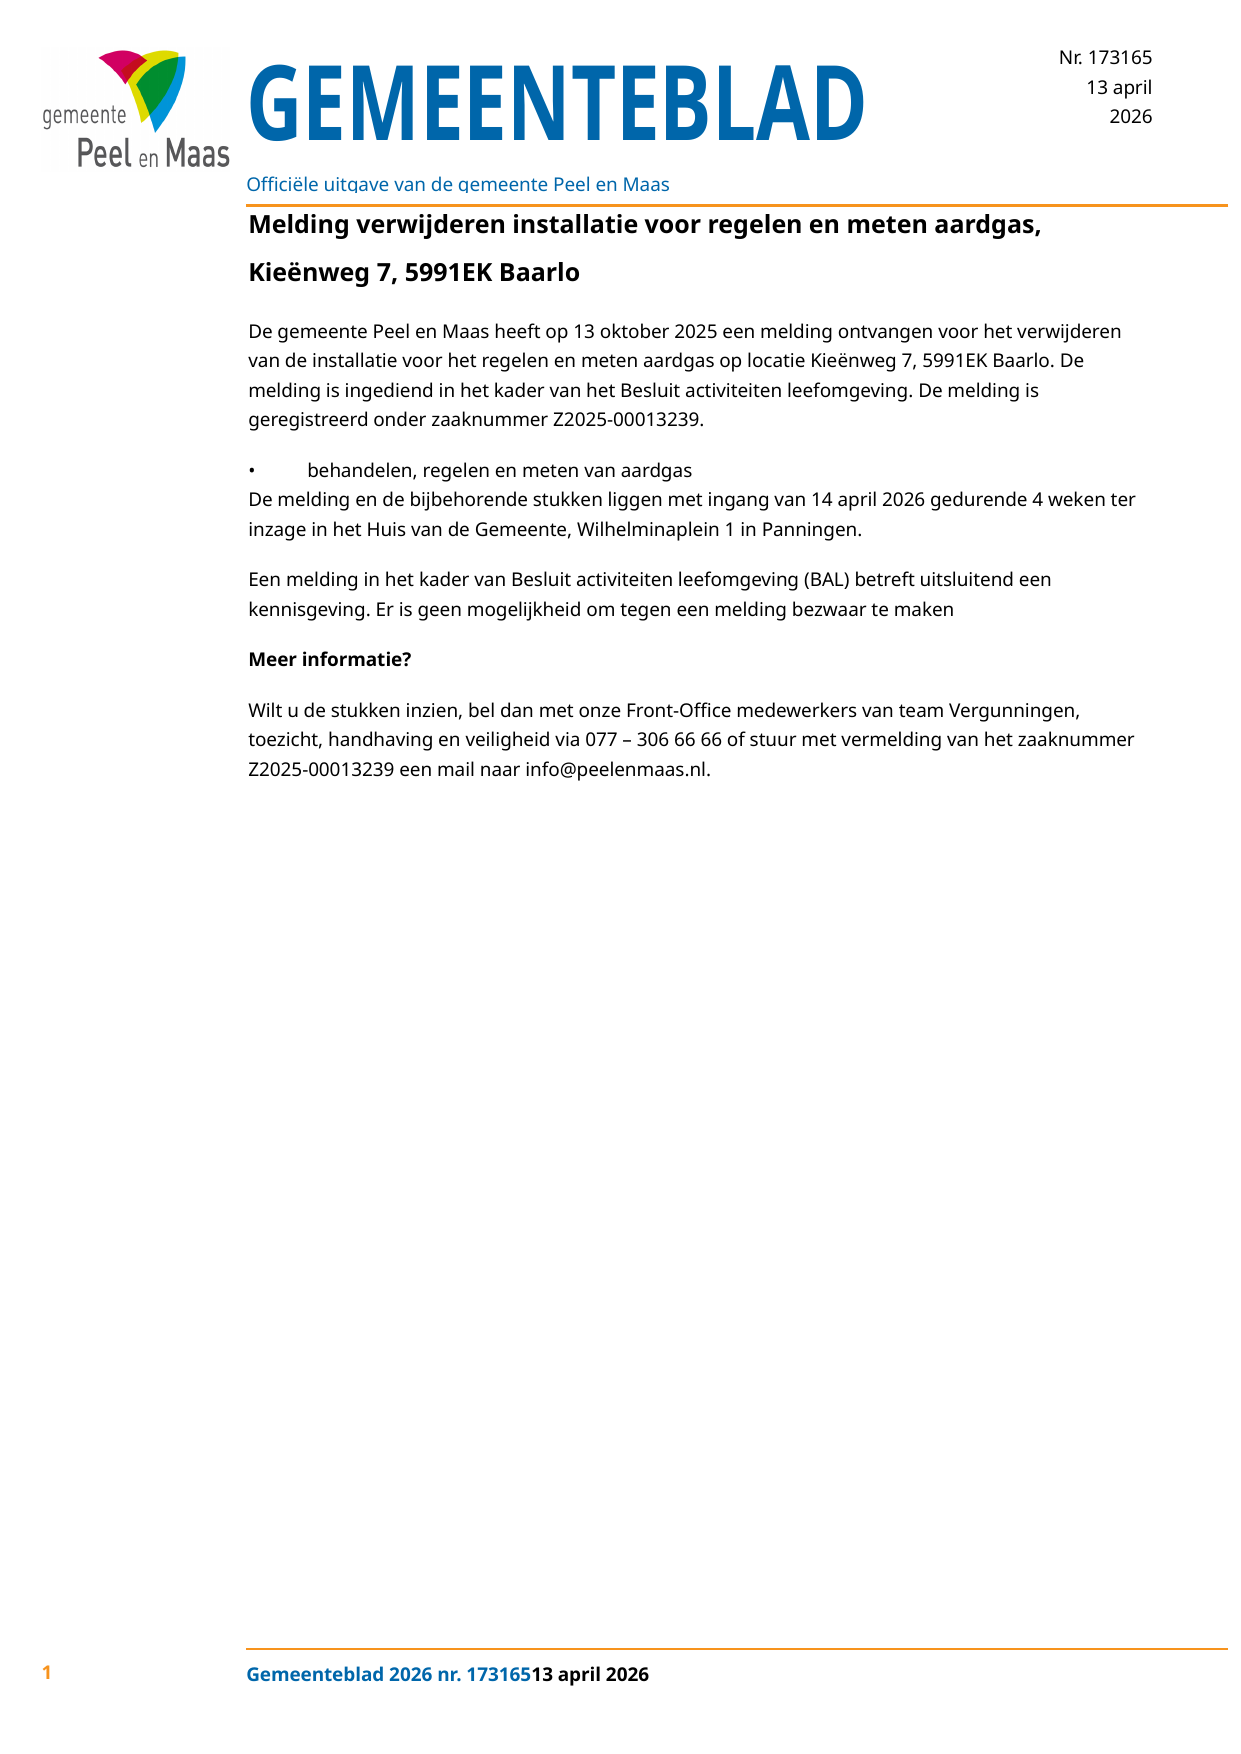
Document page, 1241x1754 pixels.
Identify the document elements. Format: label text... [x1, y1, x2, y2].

text Een melding in het kader van Besluit activiteiten leefomgeving (BAL) betreft uitsluitend een kennisgeving. Er is geen mogelijkheid om tegen een melding bezwaar te maken [248, 567, 1152, 622]
picture [41, 47, 231, 172]
list behandelen, regelen en meten van aardgas [248, 457, 1152, 483]
text De gemeente Peel en Maas heeft op 13 oktober 2025 een melding ontvangen voor het verwijderen van de installatie voor het regelen en meten aardgas op locatie Kieënweg 7, 5991EK Baarlo. De melding is ingediend in het kader van het Besluit activiteiten leefomgeving. De melding is geregistreerd onder zaaknummer Z2025-00013239. [248, 318, 1152, 432]
text Wilt u de stukken inzien, bel dan met onze Front-Office medewerkers van team Vergunningen, toezicht, handhaving en veiligheid via 077 – 306 66 66 of stuur met vermelding van het zaaknummer Z2025-00013239 een mail naar info@peelenmaas.nl. [248, 697, 1152, 782]
text De melding en de bijbehorende stukken liggen met ingang van 14 april 2026 gedurende 4 weken ter inzage in het Huis van de Gemeente, Wilhelminaplein 1 in Panningen. [248, 487, 1152, 542]
text Meer informatie? [248, 647, 1152, 672]
text Melding verwijderen installatie voor regelen en meten aardgas, Kieënweg 7, 5991EK Baarlo [248, 207, 1152, 288]
